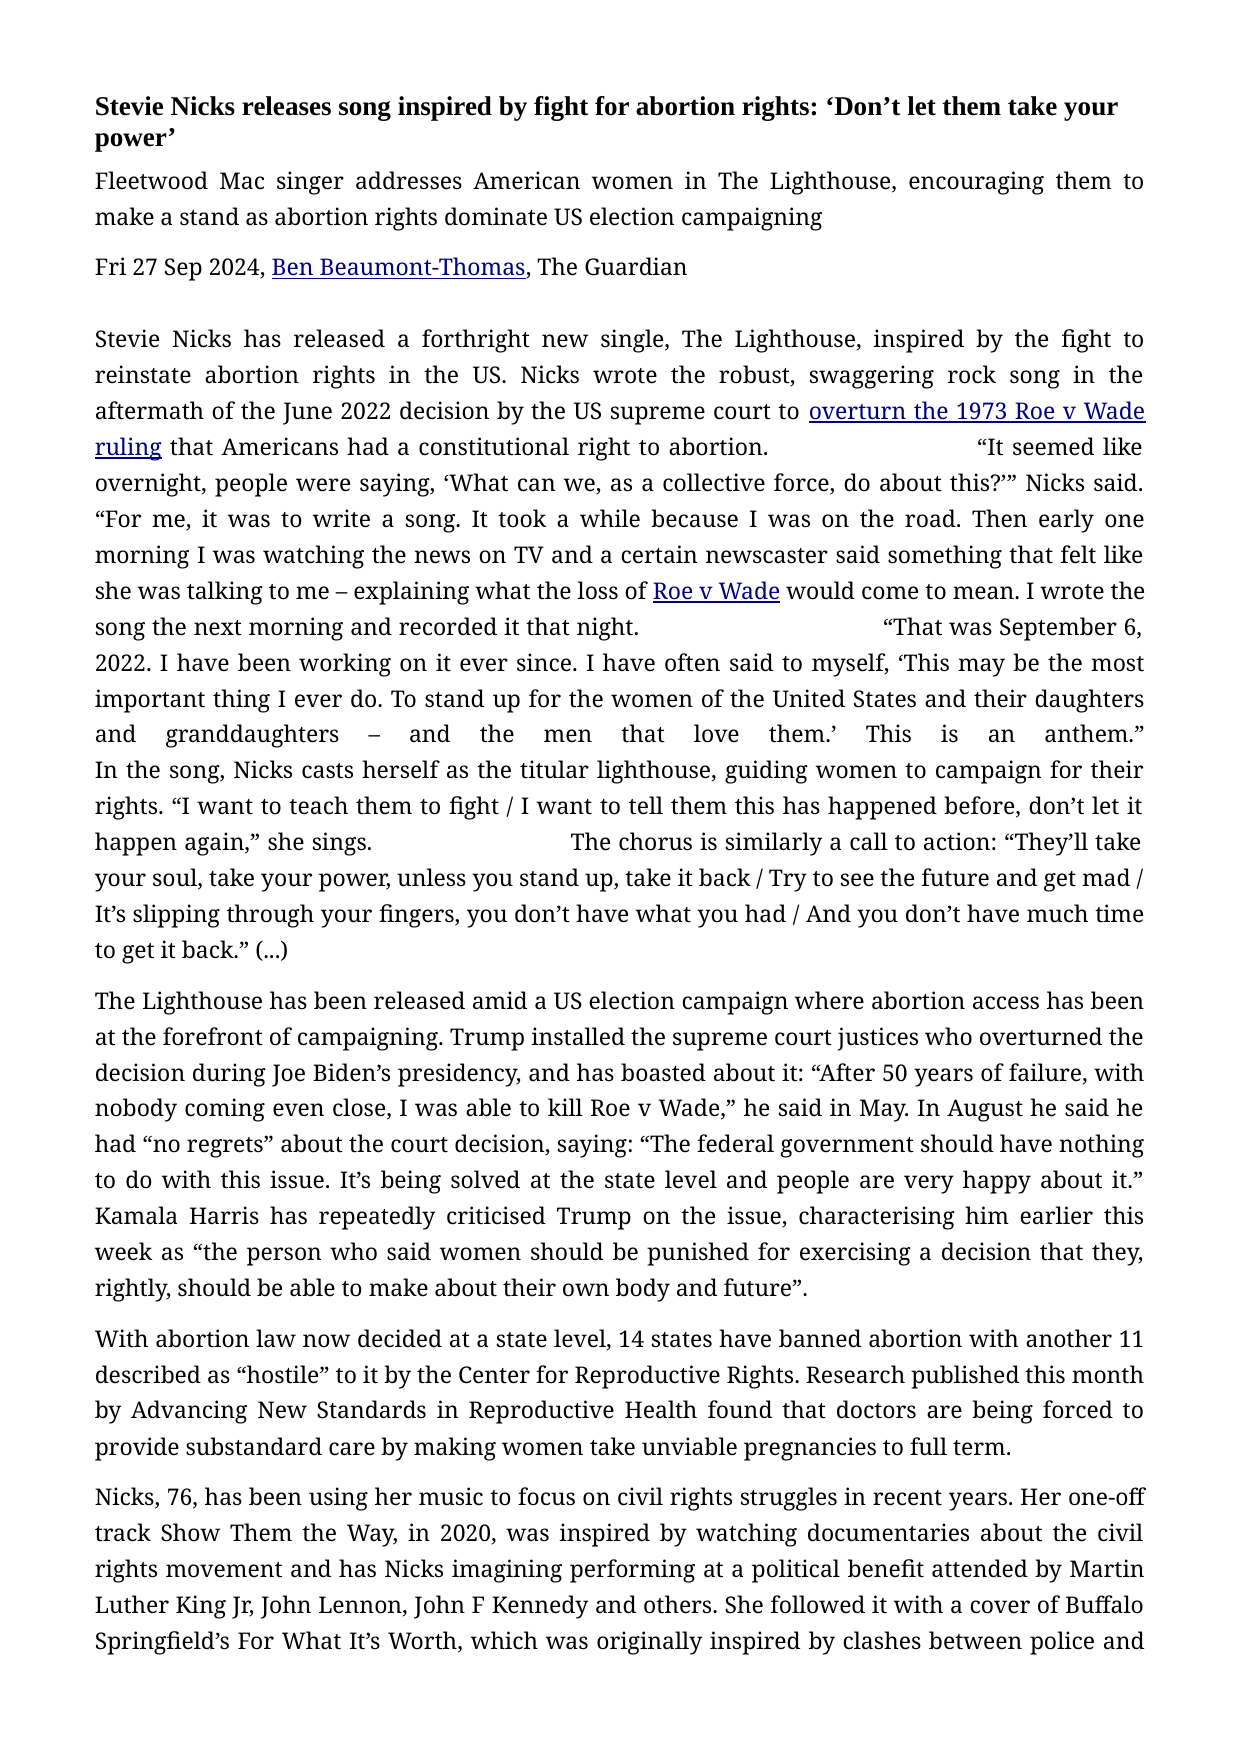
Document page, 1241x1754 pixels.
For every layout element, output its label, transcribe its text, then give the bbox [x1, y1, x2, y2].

subtitle Stevie Nicks releases song inspired by fight for abortion rights: ‘Don’t let them take your power’ [94, 90, 1146, 152]
text The Lighthouse has been released amid a US election campaign where abortion access has been at the forefront of campaigning. Trump installed the supreme court justices who overturned the decision during Joe Biden’s presidency, and has boasted about it: “After 50 years of failure, with nobody coming even close, I was able to kill Roe v Wade,” he said in May. In August he said he had “no regrets” about the court decision, saying: “The federal government should have nothing to do with this issue. It’s being solved at the state level and people are very happy about it.” Kamala Harris has repeatedly criticised Trump on the issue, characterising him earlier this week as “the person who said women should be punished for exercising a decision that they, rightly, should be able to make about their own body and future”. [94, 984, 1146, 1303]
text Fri 27 Sep 2024, Ben Beaumont-Thomas, The Guardian [94, 251, 1146, 282]
text Fleetwood Mac singer addresses American women in The Lighthouse, encouraging them to make a stand as abortion rights dominate US election campaigning [94, 165, 1146, 232]
text Stevie Nicks has released a forthright new single, The Lighthouse, inspired by the fight to reinstate abortion rights in the US. Nicks wrote the robust, swaggering rock song in the aftermath of the June 2022 decision by the US supreme court to overturn the 1973 Roe v Wade ruling that Americans had a constitutional right to abortion. “It seemed like overnight, people were saying, ‘What can we, as a collective force, do about this?’” Nicks said. “For me, it was to write a song. It took a while because I was on the road. Then early one morning I was watching the news on TV and a certain newscaster said something that felt like she was talking to me – explaining what the loss of Roe v Wade would come to mean. I wrote the song the next morning and recorded it that night. “That was September 6, 2022. I have been working on it ever since. I have often said to myself, ‘This may be the most important thing I ever do. To stand up for the women of the United States and their daughters and granddaughters – and the men that love them.’ This is an anthem.” In the song, Nicks casts herself as the titular lighthouse, guiding women to campaign for their rights. “I want to teach them to fight / I want to tell them this has happened before, don’t let it happen again,” she sings. The chorus is similarly a call to action: “They’ll take your soul, take your power, unless you stand up, take it back / Try to see the future and get mad / It’s slipping through your fingers, you don’t have what you had / And you don’t have much time to get it back.” (...) [94, 323, 1146, 965]
text Nicks, 76, has been using her music to focus on civil rights struggles in recent years. Her one-off track Show Them the Way, in 2020, was inspired by watching documentaries about the civil rights movement and has Nicks imagining performing at a political benefit attended by Martin Luther King Jr, John Lennon, John F Kennedy and others. She followed it with a cover of Buffalo Springfield’s For What It’s Worth, which was originally inspired by clashes between police and [94, 1481, 1146, 1656]
text With abortion law now decided at a state level, 14 states have banned abortion with another 11 described as “hostile” to it by the Center for Reproductive Rights. Research published this month by Advancing New Standards in Reproductive Health found that doctors are being forced to provide substandard care by making women take unviable pregnancies to full term. [94, 1323, 1146, 1462]
